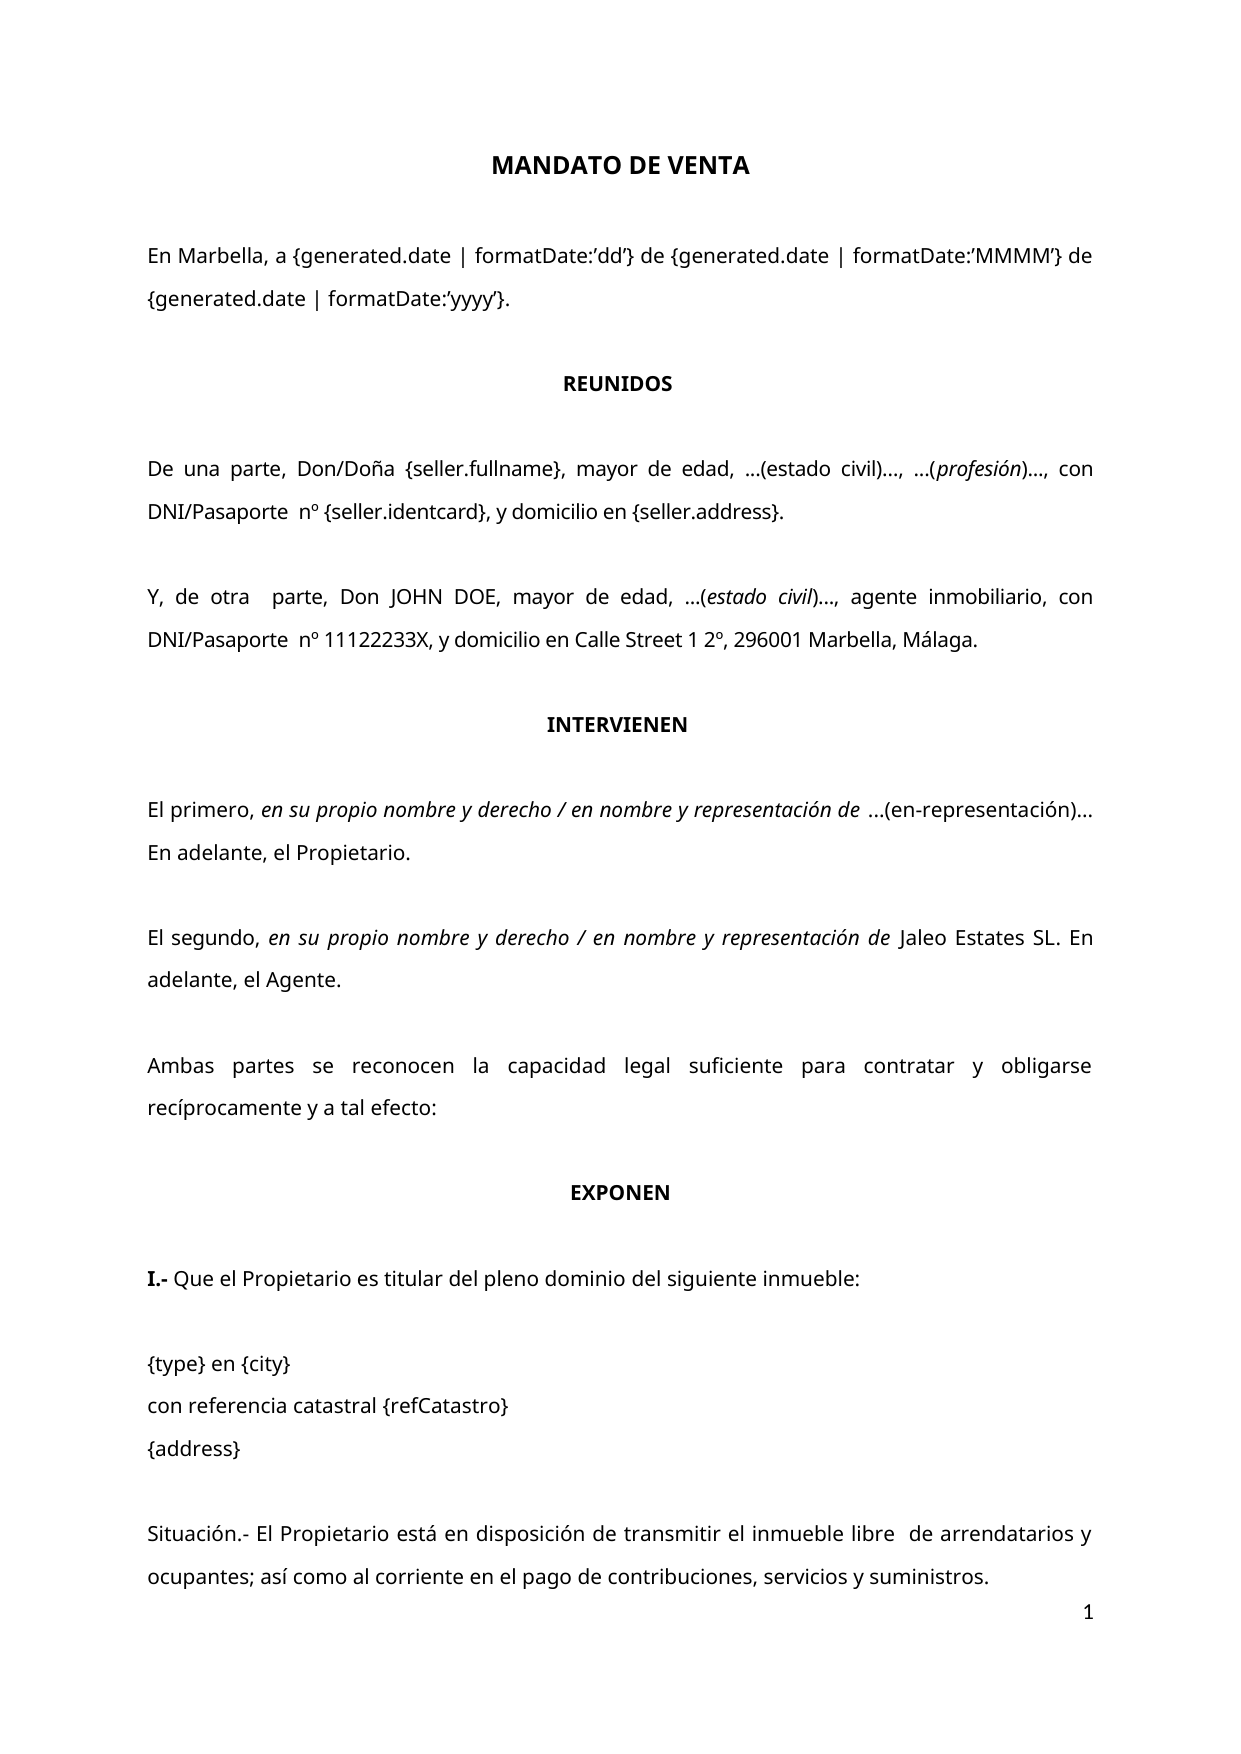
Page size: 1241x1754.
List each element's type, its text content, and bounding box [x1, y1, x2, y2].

text El primero, en su propio nombre y derecho / en nombre y representación de ...(en-representación)... En adelante, el Propietario. [147, 795, 1093, 866]
text De una parte, Don/Doña {seller.fullname}, mayor de edad, ...(estado civil)…, ...(profesión)..., con DNI/Pasaporte nº {seller.identcard}, y domicilio en {seller.address}. [147, 454, 1093, 525]
text {address} [147, 1434, 1093, 1463]
text Ambas partes se reconocen la capacidad legal suficiente para contratar y obligarse recíprocamente y a tal efecto: [147, 1051, 1093, 1122]
text con referencia catastral {refCatastro} [147, 1392, 1093, 1420]
text En Marbella, a {generated.date | formatDate:’dd’} de {generated.date | formatDate:’MMMM’} de {generated.date | formatDate:’yyyy’}. [147, 241, 1093, 355]
text {type} en {city} [147, 1349, 1093, 1377]
text REUNIDOS [147, 369, 1093, 397]
text EXPONEN [147, 1136, 1093, 1207]
text Y, de otra parte, Don JOHN DOE, mayor de edad, ...(estado civil)..., agente inmobiliario, con DNI/Pasaporte nº 11122233X, y domicilio en Calle Street 1 2º, 296001 Marbella, Málaga. [147, 582, 1093, 653]
text MANDATO DE VENTA [147, 148, 1093, 182]
text El segundo, en su propio nombre y derecho / en nombre y representación de Jaleo Estates SL. En adelante, el Agente. [147, 923, 1093, 994]
text I.- Que el Propietario es titular del pleno dominio del siguiente inmueble: [147, 1264, 1093, 1292]
text Situación.- El Propietario está en disposición de transmitir el inmueble libre de arrendatarios y ocupantes; así como al corriente en el pago de contribuciones, servicios y suministros. [147, 1519, 1093, 1590]
text INTERVIENEN [147, 667, 1093, 738]
